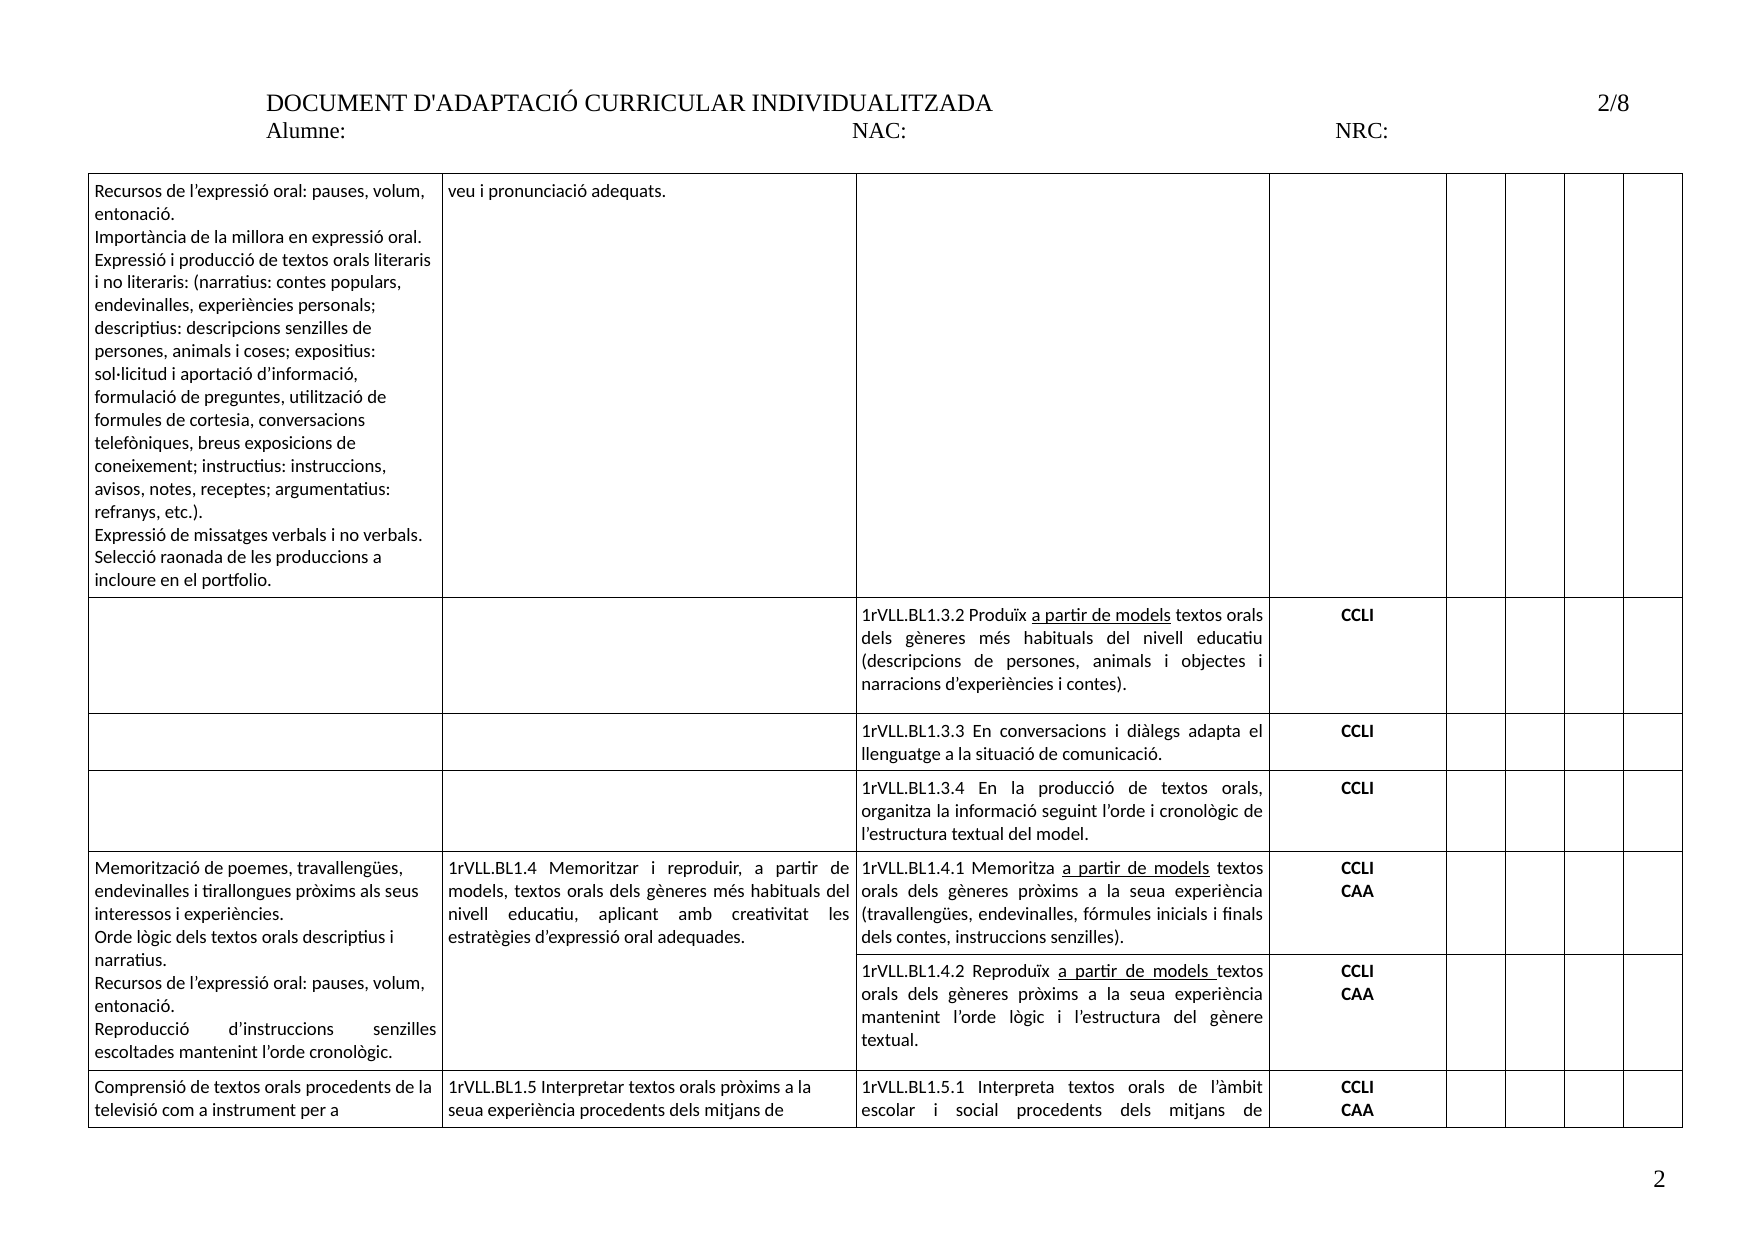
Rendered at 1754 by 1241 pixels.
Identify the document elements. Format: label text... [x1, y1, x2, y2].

table_cell 1rVLL.BL1.3.3 En conversacions i diàlegs adapta el llenguatge a la situació de comunicació. [857, 714, 1269, 770]
table_cell [1624, 714, 1682, 770]
table_cell CCLI [1270, 598, 1446, 713]
table_cell 1rVLL.BL1.4 Memoritzar i reproduir, a partir de models, textos orals dels gèneres més habituals del nivell educatiu, aplicant amb creativitat les estratègies d’expressió oral adequades. [443, 852, 856, 1069]
table_cell 1rVLL.BL1.4.2 Reproduïx a partir de models textos orals dels gèneres pròxims a la seua experiència mantenint l’orde lògic i l’estructura del gènere textual. [857, 955, 1269, 1069]
table_cell 1rVLL.BL1.4.1 Memoritza a partir de models textos orals dels gèneres pròxims a la seua experiència (travallengües, endevinalles, fórmules inicials i finals dels contes, instruccions senzilles). [857, 852, 1269, 954]
table_cell 1rVLL.BL1.3.4 En la producció de textos orals, organitza la informació seguint l’orde i cronològic de l’estructura textual del model. [857, 771, 1269, 851]
table_cell [1624, 598, 1682, 713]
table_cell 1rVLL.BL1.5 Interpretar textos orals pròxims a la seua experiència procedents dels mitjans de [443, 1071, 856, 1127]
table_cell [89, 598, 442, 713]
table_cell [1447, 598, 1505, 713]
table_cell [1624, 852, 1682, 954]
table_cell CCLI CAA [1270, 852, 1446, 954]
table_cell CCLI [1270, 771, 1446, 851]
table_cell [443, 598, 856, 713]
table_cell [89, 771, 442, 851]
table_cell [857, 174, 1269, 597]
table_cell [1565, 1071, 1623, 1127]
table_cell [1447, 714, 1505, 770]
table_cell [1506, 771, 1564, 851]
table_cell Recursos de l’expressió oral: pauses, volum, entonació. Importància de la millora en expressió oral. Expressió i producció de textos orals literaris i no literaris: (narratius: contes populars, endevinalles, experiències personals; descriptius: descripcions senzilles de persones, animals i coses; expositius: sol·licitud i aportació d’informació, formulació de preguntes, utilització de formules de cortesia, conversacions telefòniques, breus exposicions de coneixement; instructius: instruccions, avisos, notes, receptes; argumentatius: refranys, etc.). Expressió de missatges verbals i no verbals. Selecció raonada de les produccions a incloure en el portfolio. [89, 174, 442, 597]
table_cell [1624, 174, 1682, 597]
table_cell 1rVLL.BL1.3.2 Produïx a partir de models textos orals dels gèneres més habituals del nivell educatiu (descripcions de persones, animals i objectes i narracions d’experiències i contes). [857, 598, 1269, 713]
table_cell [1506, 174, 1564, 597]
table_cell [1624, 955, 1682, 1069]
table_cell [1624, 1071, 1682, 1127]
table_cell [1447, 1071, 1505, 1127]
table_cell [89, 714, 442, 770]
table_cell CCLI CAA [1270, 1071, 1446, 1127]
table_cell CCLI [1270, 714, 1446, 770]
table_cell [1447, 852, 1505, 954]
table_cell Comprensió de textos orals procedents de la televisió com a instrument per a [89, 1071, 442, 1127]
table_cell [1565, 955, 1623, 1069]
table_cell CCLI CAA [1270, 955, 1446, 1069]
table_cell [1565, 174, 1623, 597]
table_cell [1447, 174, 1505, 597]
table_cell [1565, 714, 1623, 770]
table_cell [1565, 852, 1623, 954]
table_cell [1506, 852, 1564, 954]
table_cell [1506, 598, 1564, 713]
table_cell [1506, 955, 1564, 1069]
table_cell [1624, 771, 1682, 851]
table_cell [1565, 598, 1623, 713]
table_cell [1506, 714, 1564, 770]
table_cell [1565, 771, 1623, 851]
table_cell veu i pronunciació adequats. [443, 174, 856, 597]
table_cell [443, 714, 856, 770]
table_cell [1270, 174, 1446, 597]
table_cell [1447, 771, 1505, 851]
table_cell Memorització de poemes, travallengües, endevinalles i tirallongues pròxims als seus interessos i experiències. Orde lògic dels textos orals descriptius i narratius. Recursos de l’expressió oral: pauses, volum, entonació. Reproducció d’instruccions senzilles escoltades mantenint l’orde cronològic. [89, 852, 442, 1069]
table_cell [443, 771, 856, 851]
table_cell [1506, 1071, 1564, 1127]
table_cell [1447, 955, 1505, 1069]
table_cell 1rVLL.BL1.5.1 Interpreta textos orals de l’àmbit escolar i social procedents dels mitjans de [857, 1071, 1269, 1127]
